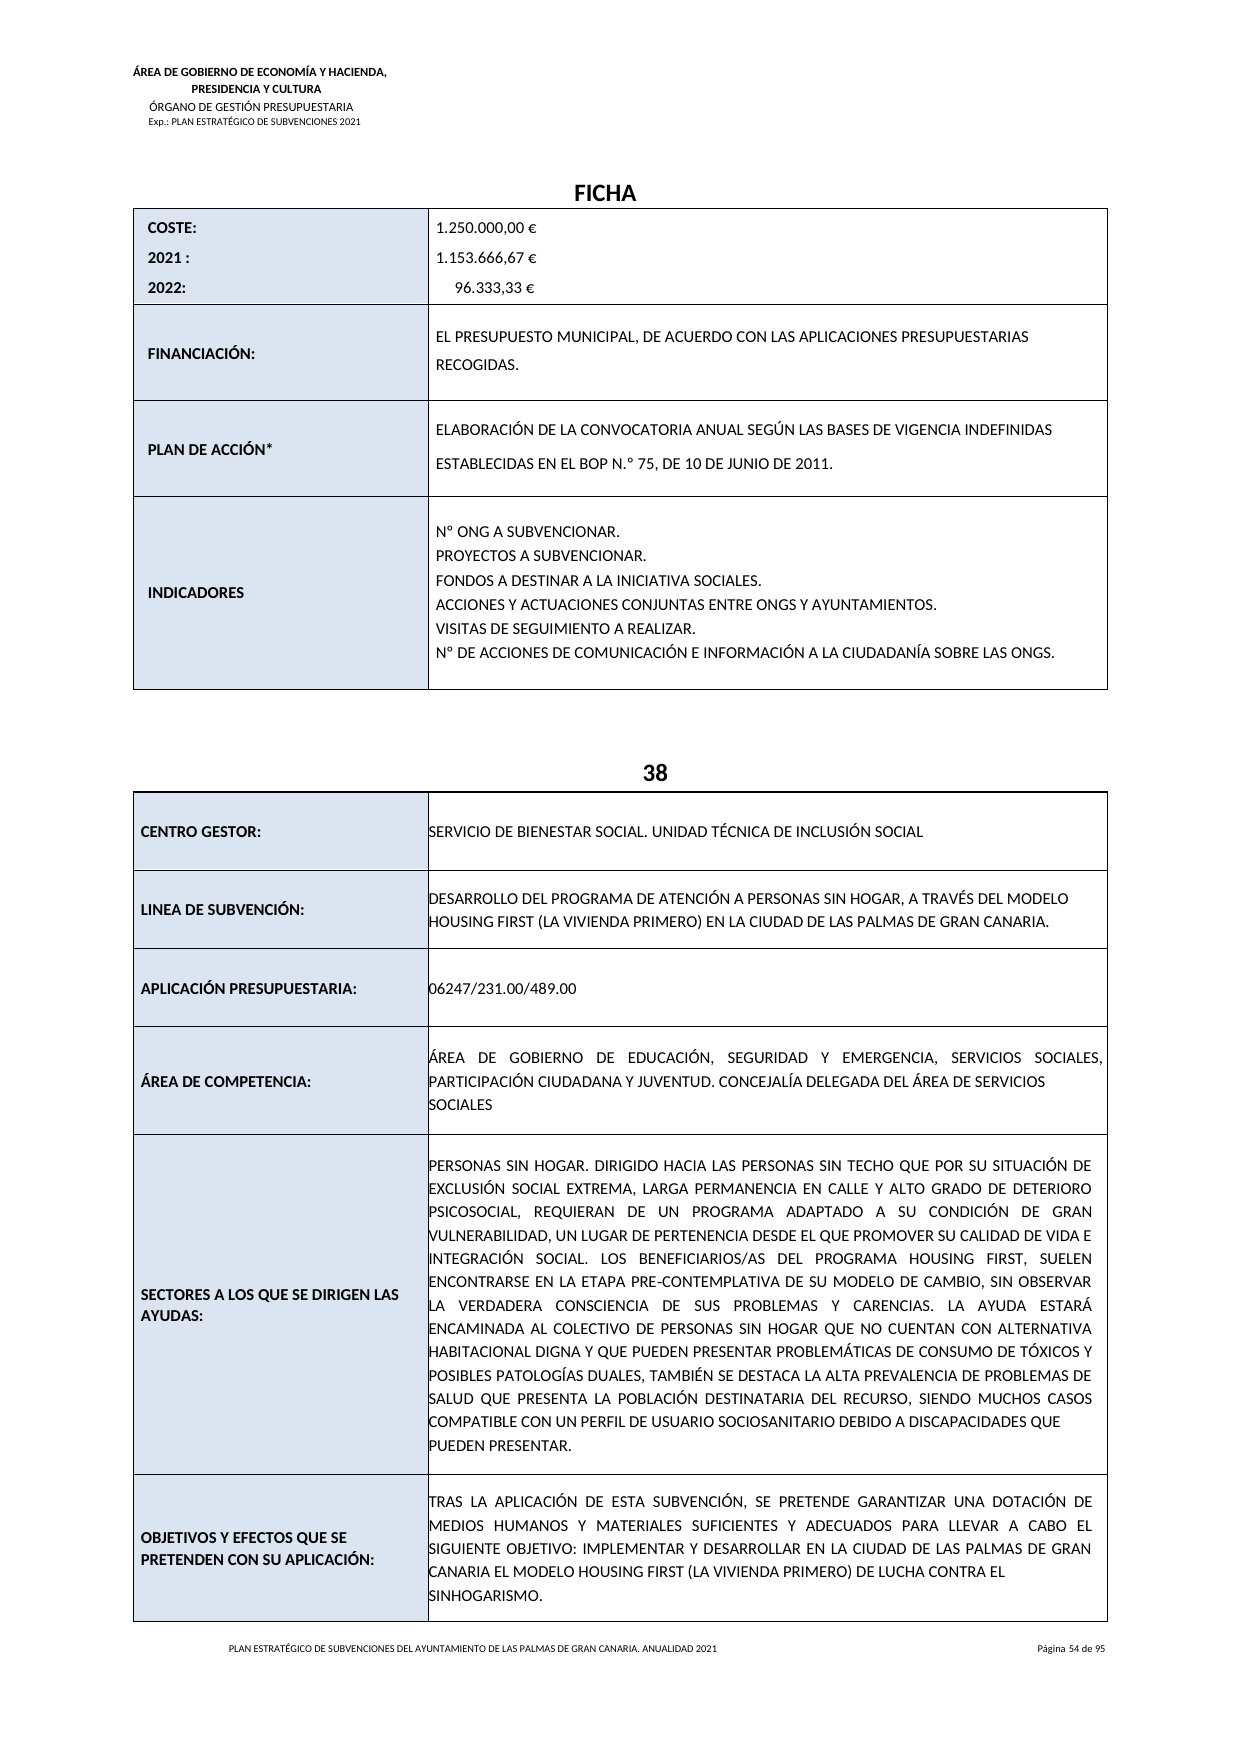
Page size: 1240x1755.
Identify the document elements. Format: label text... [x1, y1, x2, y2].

table_cell INDICADORES [134, 497, 428, 689]
table_cell ÁREA DE COMPETENCIA: [134, 1027, 428, 1134]
table_cell ÁREA DE GOBIERNO DE EDUCACIÓN, SEGURIDAD Y EMERGENCIA, SERVICIOS SOCIALES, PARTICIPACIÓN CIUDADANA Y JUVENTUD. CONCEJALÍA DELEGADA DEL ÁREA DE SERVICIOS SOCIALES [429, 1027, 1107, 1134]
table_cell OBJETIVOS Y EFECTOS QUE SE PRETENDEN CON SU APLICACIÓN: [134, 1475, 428, 1621]
table_cell PLAN DE ACCIÓN* [134, 401, 428, 496]
table_cell EL PRESUPUESTO MUNICIPAL, DE ACUERDO CON LAS APLICACIONES PRESUPUESTARIAS RECOGIDAS. [429, 305, 1107, 400]
table_cell TRAS LA APLICACIÓN DE ESTA SUBVENCIÓN, SE PRETENDE GARANTIZAR UNA DOTACIÓN DE MEDIOS HUMANOS Y MATERIALES SUFICIENTES Y ADECUADOS PARA LLEVAR A CABO EL SIGUIENTE OBJETIVO: IMPLEMENTAR Y DESARROLLAR EN LA CIUDAD DE LAS PALMAS DE GRAN CANARIA EL MODELO HOUSING FIRST (LA VIVIENDA PRIMERO) DE LUCHA CONTRA EL SINHOGARISMO. [429, 1475, 1107, 1621]
table_cell APLICACIÓN PRESUPUESTARIA: [134, 949, 428, 1026]
table_header SERVICIO DE BIENESTAR SOCIAL. UNIDAD TÉCNICA DE INCLUSIÓN SOCIAL [429, 793, 1107, 869]
table_cell FINANCIACIÓN: [134, 305, 428, 400]
table_cell DESARROLLO DEL PROGRAMA DE ATENCIÓN A PERSONAS SIN HOGAR, A TRAVÉS DEL MODELO HOUSING FIRST (LA VIVIENDA PRIMERO) EN LA CIUDAD DE LAS PALMAS DE GRAN CANARIA. [429, 871, 1107, 948]
table_header CENTRO GESTOR: [134, 793, 428, 869]
text 38 [642, 758, 1089, 788]
table_cell ELABORACIÓN DE LA CONVOCATORIA ANUAL SEGÚN LAS BASES DE VIGENCIA INDEFINIDAS ESTABLECIDAS EN EL BOP N.º 75, DE 10 DE JUNIO DE 2011. [429, 401, 1107, 496]
table_cell SECTORES A LOS QUE SE DIRIGEN LAS AYUDAS: [134, 1135, 428, 1474]
table_cell 1.250.000,00 € 1.153.666,67 € 96.333,33 € [429, 209, 1107, 303]
table_cell PERSONAS SIN HOGAR. DIRIGIDO HACIA LAS PERSONAS SIN TECHO QUE POR SU SITUACIÓN DE EXCLUSIÓN SOCIAL EXTREMA, LARGA PERMANENCIA EN CALLE Y ALTO GRADO DE DETERIORO PSICOSOCIAL, REQUIERAN DE UN PROGRAMA ADAPTADO A SU CONDICIÓN DE GRAN VULNERABILIDAD, UN LUGAR DE PERTENENCIA DESDE EL QUE PROMOVER SU CALIDAD DE VIDA E INTEGRACIÓN SOCIAL. LOS BENEFICIARIOS/AS DEL PROGRAMA HOUSING FIRST, SUELEN ENCONTRARSE EN LA ETAPA PRE‐CONTEMPLATIVA DE SU MODELO DE CAMBIO, SIN OBSERVAR LA VERDADERA CONSCIENCIA DE SUS PROBLEMAS Y CARENCIAS. LA AYUDA ESTARÁ ENCAMINADA AL COLECTIVO DE PERSONAS SIN HOGAR QUE NO CUENTAN CON ALTERNATIVA HABITACIONAL DIGNA Y QUE PUEDEN PRESENTAR PROBLEMÁTICAS DE CONSUMO DE TÓXICOS Y POSIBLES PATOLOGÍAS DUALES, TAMBIÉN SE DESTACA LA ALTA PREVALENCIA DE PROBLEMAS DE SALUD QUE PRESENTA LA POBLACIÓN DESTINATARIA DEL RECURSO, SIENDO MUCHOS CASOS COMPATIBLE CON UN PERFIL DE USUARIO SOCIOSANITARIO DEBIDO A DISCAPACIDADES QUE PUEDEN PRESENTAR. [429, 1135, 1107, 1474]
table_cell LINEA DE SUBVENCIÓN: [134, 871, 428, 948]
table_cell 06247/231.00/489.00 [429, 949, 1107, 1026]
table_cell Nº ONG A SUBVENCIONAR. PROYECTOS A SUBVENCIONAR. FONDOS A DESTINAR A LA INICIATIVA SOCIALES. ACCIONES Y ACTUACIONES CONJUNTAS ENTRE ONGS Y AYUNTAMIENTOS. VISITAS DE SEGUIMIENTO A REALIZAR. Nº DE ACCIONES DE COMUNICACIÓN E INFORMACIÓN A LA CIUDADANÍA SOBRE LAS ONGS. [429, 497, 1107, 689]
table_cell COSTE: 2021 : 2022: [134, 209, 428, 303]
